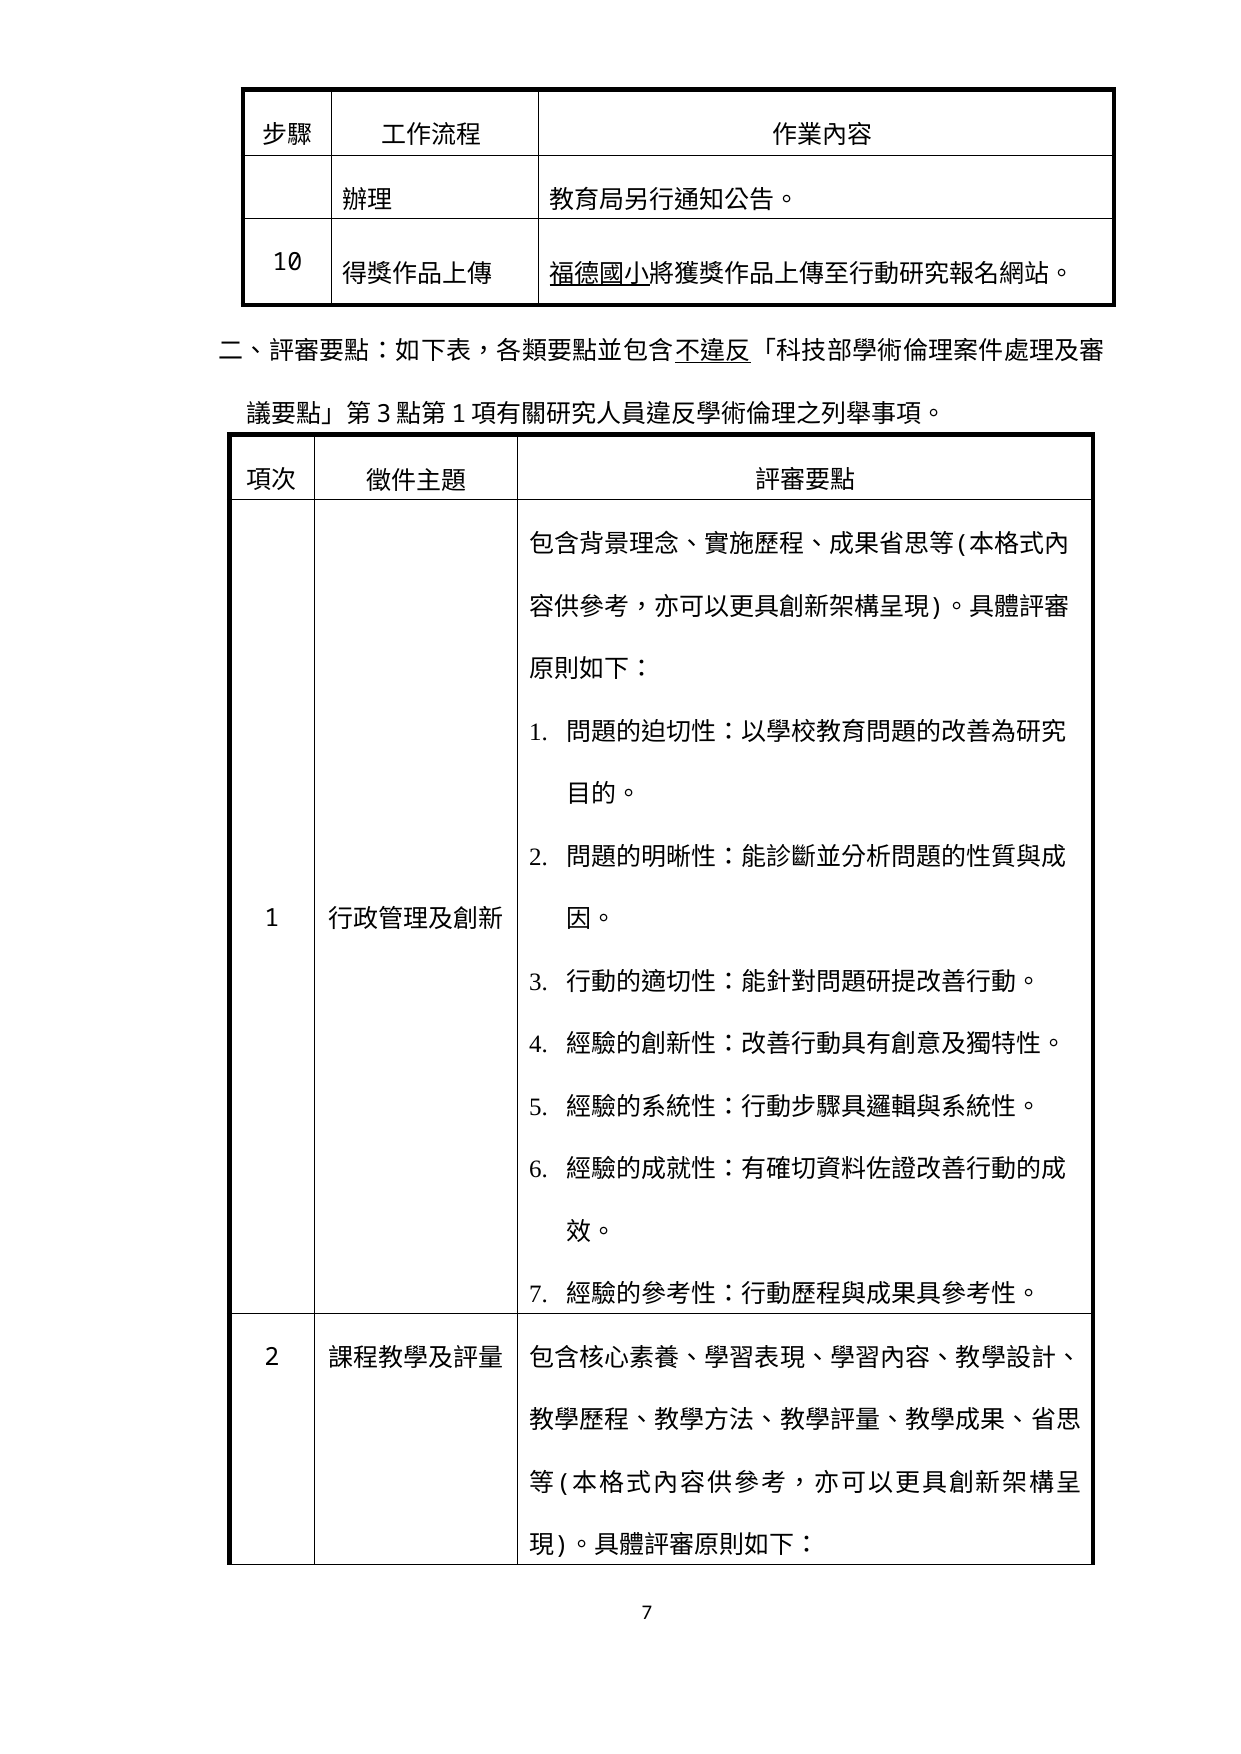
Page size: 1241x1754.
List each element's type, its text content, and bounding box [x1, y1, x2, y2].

table_cell 辦理 [332, 156, 538, 218]
table_cell 10 [245, 219, 331, 302]
table_cell 行政管理及創新 [315, 500, 517, 1313]
table_cell 課程教學及評量 [315, 1314, 517, 1564]
table_cell 教育局另行通知公告。 [539, 156, 1112, 218]
table_header 徵件主題 [315, 437, 517, 499]
table_cell 福德國小將獲獎作品上傳至行動研究報名網站。 [539, 219, 1112, 302]
table_header 作業內容 [539, 92, 1112, 154]
table_header 步驟 [245, 92, 331, 154]
table_header 評審要點 [518, 437, 1091, 499]
table_header 項次 [232, 437, 314, 499]
table_cell 得獎作品上傳 [332, 219, 538, 302]
table_cell 2 [232, 1314, 314, 1564]
table_cell 包含核心素養、學習表現、學習內容、教學設計、教學歷程、教學方法、教學評量、教學成果、省思等(本格式內容供參考，亦可以更具創新架構呈現)。具體評審原則如下： 課程的理論性：有理想且具理論基礎的設計理念 課程的完整性：包含教學活動設計的重要項目 課程的獨特性：內容有創意而別於習見教學活動 課程的精緻性：透過精緻的活動形式彰顯創意 課程的可行性：活動設計可在學校情境中實施 課程的有效性：活動設計確實有助於學習成效 課程的應用性：創新的設計可以推廣應用。 [518, 1314, 1091, 1564]
table_cell 1 [232, 500, 314, 1313]
table_header 工作流程 [332, 92, 538, 154]
table_cell 包含背景理念、實施歷程、成果省思等(本格式內容供參考，亦可以更具創新架構呈現)。具體評審原則如下： 問題的迫切性：以學校教育問題的改善為研究目的。 問題的明晰性：能診斷並分析問題的性質與成因。 行動的適切性：能針對問題研提改善行動。 經驗的創新性：改善行動具有創意及獨特性。 經驗的系統性：行動步驟具邏輯與系統性。 經驗的成就性：有確切資料佐證改善行動的成效。 經驗的參考性：行動歷程與成果具參考性。 [518, 500, 1091, 1313]
text 二、評審要點：如下表，各類要點並包含不違反「科技部學術倫理案件處理及審議要點」第3點第1項有關研究人員違反學術倫理之列舉事項。 [187, 307, 1106, 432]
table_cell [245, 156, 331, 218]
